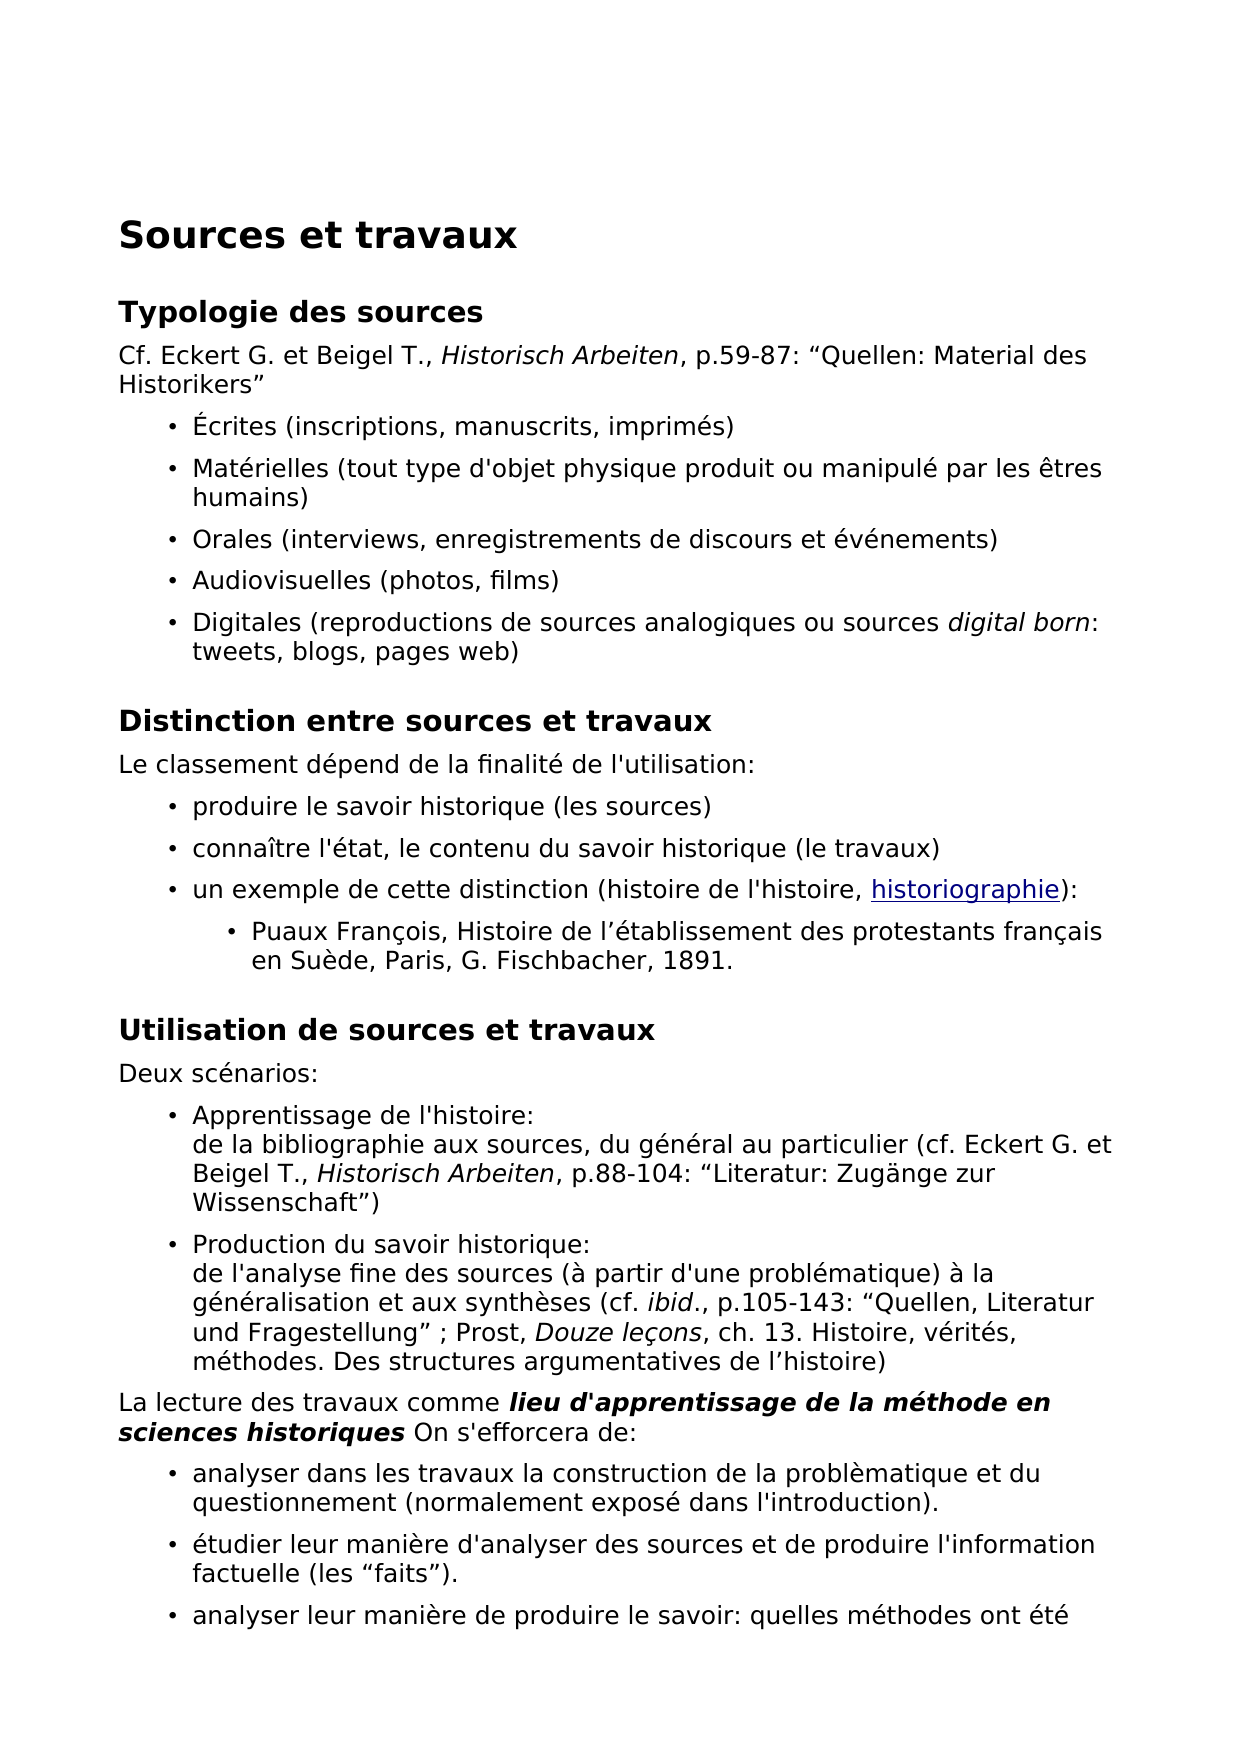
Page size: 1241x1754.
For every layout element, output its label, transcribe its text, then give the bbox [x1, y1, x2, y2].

subtitle Typologie des sources [118, 295, 1122, 329]
text Deux scénarios: [118, 1059, 1122, 1089]
subtitle Distinction entre sources et travaux [118, 704, 1122, 738]
subtitle Utilisation de sources et travaux [118, 1013, 1122, 1047]
list un exemple de cette distinction (histoire de l'histoire, historiographie): [177, 876, 1122, 905]
list connaître l'état, le contenu du savoir historique (le travaux) [177, 834, 1122, 863]
list Digitales (reproductions de sources analogiques ou sources digital born: tweets, blogs, pages web) [177, 608, 1122, 667]
subtitle Sources et travaux [118, 214, 1122, 258]
list analyser leur manière de produire le savoir: quelles méthodes ont été [177, 1601, 1122, 1630]
list produire le savoir historique (les sources) [177, 792, 1122, 821]
list Apprentissage de l'histoire: de la bibliographie aux sources, du général au particulier (cf. Eckert G. et Beigel T., Historisch Arbeiten, p.88-104: “Literatur: Zugänge zur Wissenschaft”) [177, 1101, 1122, 1218]
list Orales (interviews, enregistrements de discours et événements) [177, 525, 1122, 554]
text Cf. Eckert G. et Beigel T., Historisch Arbeiten, p.59-87: “Quellen: Material des Historikers” [118, 342, 1122, 400]
text Le classement dépend de la finalité de l'utilisation: [118, 751, 1122, 780]
list Audiovisuelles (photos, films) [177, 567, 1122, 596]
list Écrites (inscriptions, manuscrits, imprimés) [177, 412, 1122, 442]
list Puaux François, Histoire de l’établissement des protestants français en Suède, Paris, G. Fischbacher, 1891. [236, 917, 1122, 976]
text La lecture des travaux comme lieu d'apprentissage de la méthode en sciences historiques On s'efforcera de: [118, 1389, 1122, 1447]
list analyser dans les travaux la construction de la problèmatique et du questionnement (normalement exposé dans l'introduction). [177, 1459, 1122, 1518]
list Matérielles (tout type d'objet physique produit ou manipulé par les êtres humains) [177, 454, 1122, 512]
list Production du savoir historique: de l'analyse fine des sources (à partir d'une problématique) à la généralisation et aux synthèses (cf. ibid., p.105-143: “Quellen, Literatur und Fragestellung” ; Prost, Douze leçons, ch. 13. Histoire, vérités, méthodes. Des structures argumentatives de l’histoire) [177, 1230, 1122, 1376]
list étudier leur manière d'analyser des sources et de produire l'information factuelle (les “faits”). [177, 1530, 1122, 1589]
